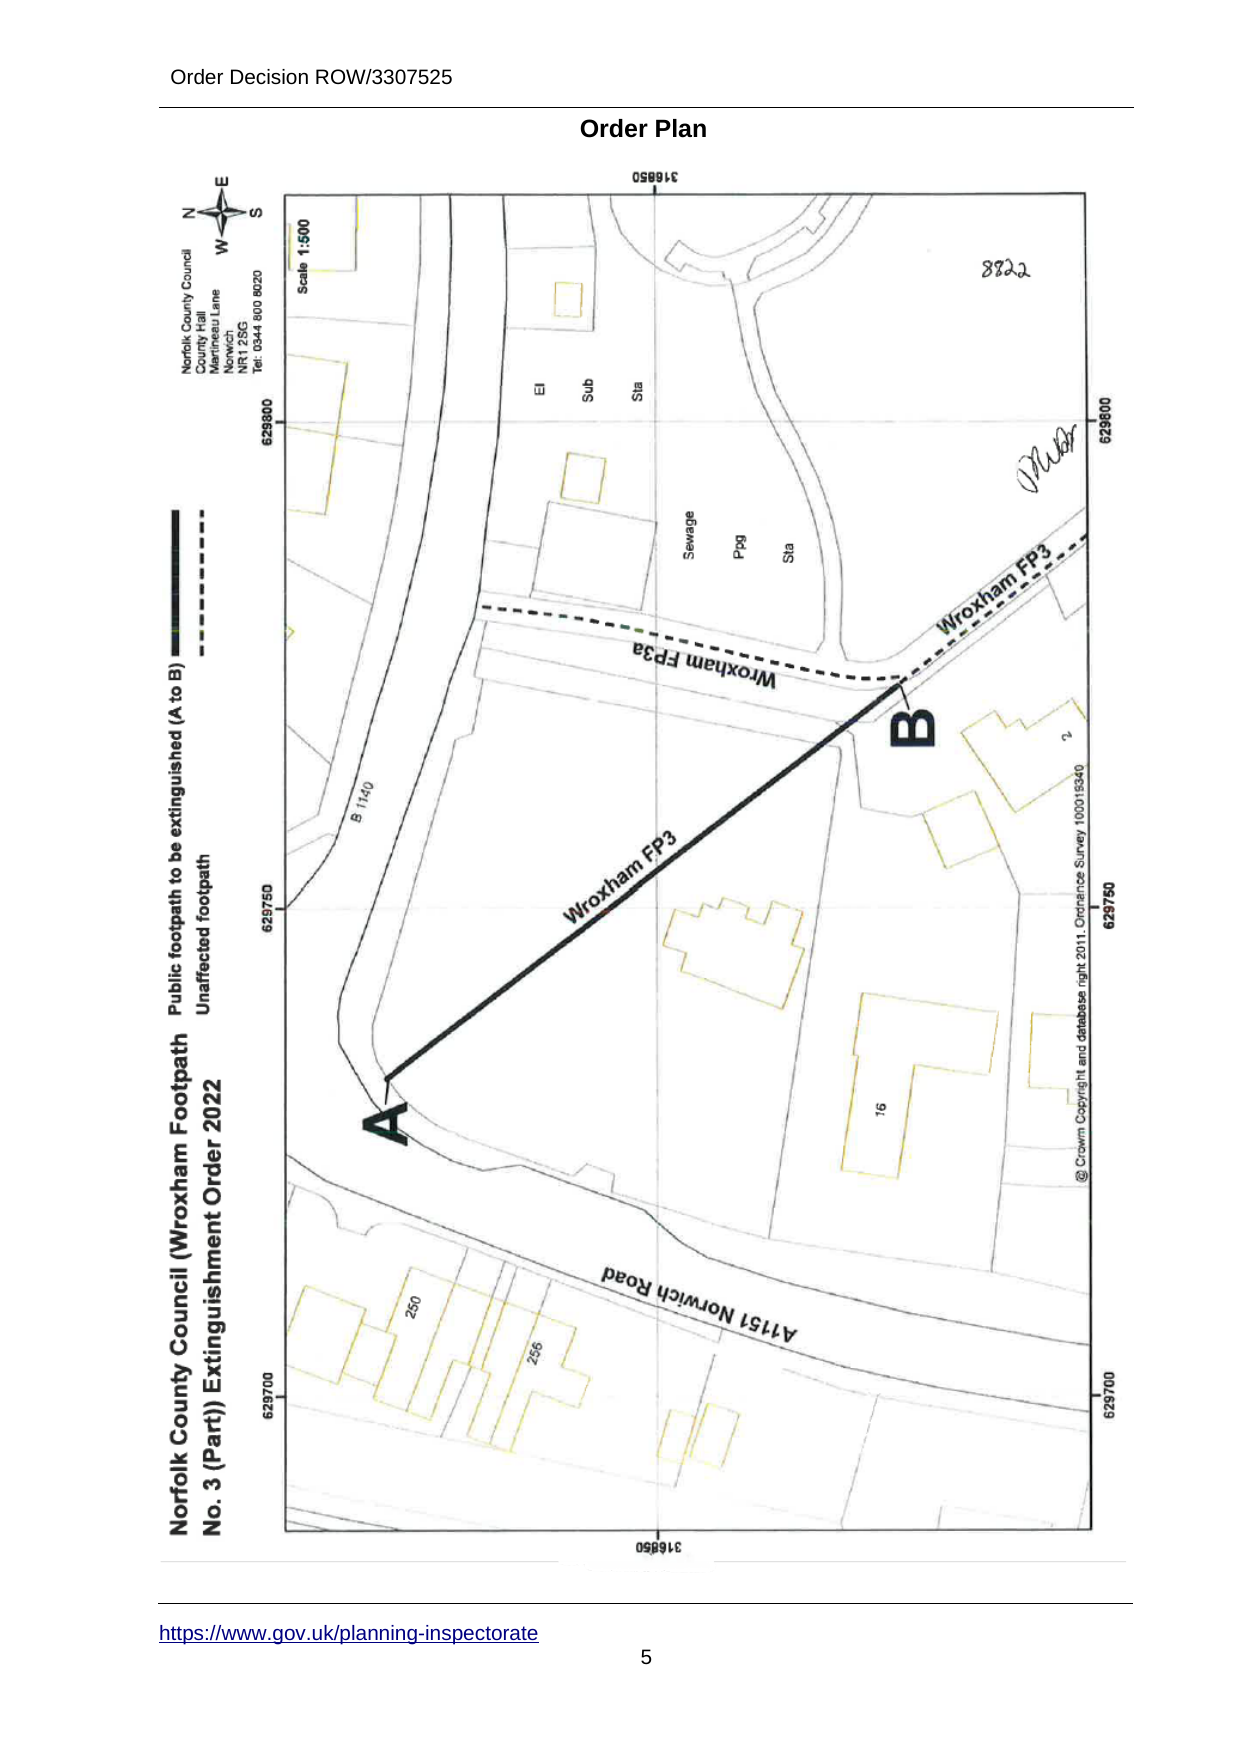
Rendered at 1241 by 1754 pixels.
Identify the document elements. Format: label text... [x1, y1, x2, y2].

subtitle Order Plan [159, 114, 1128, 143]
